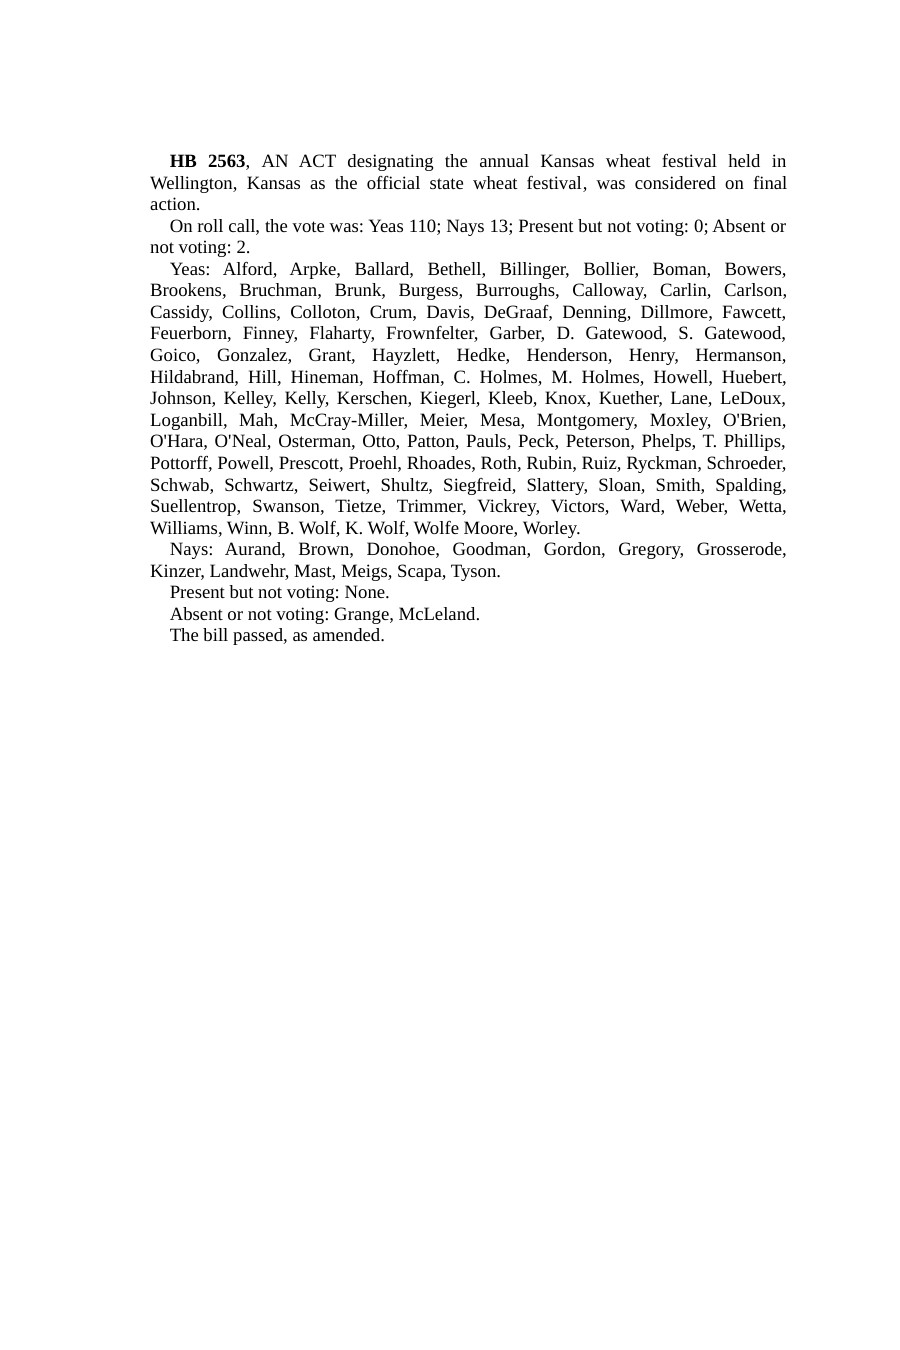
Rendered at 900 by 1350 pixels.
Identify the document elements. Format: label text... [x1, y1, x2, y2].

text On roll call, the vote was: Yeas 110; Nays 13; Present but not voting: 0; Absent or not voting: 2. [150, 215, 787, 258]
text Present but not voting: None. [150, 581, 787, 603]
text Nays: Aurand, Brown, Donohoe, Goodman, Gordon, Gregory, Grosserode, Kinzer, Landwehr, Mast, Meigs, Scapa, Tyson. [150, 538, 787, 581]
text Yeas: Alford, Arpke, Ballard, Bethell, Billinger, Bollier, Boman, Bowers, Brookens, Bruchman, Brunk, Burgess, Burroughs, Calloway, Carlin, Carlson, Cassidy, Collins, Colloton, Crum, Davis, DeGraaf, Denning, Dillmore, Fawcett, Feuerborn, Finney, Flaharty, Frownfelter, Garber, D. Gatewood, S. Gatewood, Goico, Gonzalez, Grant, Hayzlett, Hedke, Henderson, Henry, Hermanson, Hildabrand, Hill, Hineman, Hoffman, C. Holmes, M. Holmes, Howell, Huebert, Johnson, Kelley, Kelly, Kerschen, Kiegerl, Kleeb, Knox, Kuether, Lane, LeDoux, Loganbill, Mah, McCray-Miller, Meier, Mesa, Montgomery, Moxley, O'Brien, O'Hara, O'Neal, Osterman, Otto, Patton, Pauls, Peck, Peterson, Phelps, T. Phillips, Pottorff, Powell, Prescott, Proehl, Rhoades, Roth, Rubin, Ruiz, Ryckman, Schroeder, Schwab, Schwartz, Seiwert, Shultz, Siegfreid, Slattery, Sloan, Smith, Spalding, Suellentrop, Swanson, Tietze, Trimmer, Vickrey, Victors, Ward, Weber, Wetta, Williams, Winn, B. Wolf, K. Wolf, Wolfe Moore, Worley. [150, 258, 787, 538]
text The bill passed, as amended. [150, 624, 787, 646]
text Absent or not voting: Grange, McLeland. [150, 603, 787, 624]
text HB 2563, AN ACT designating the annual Kansas wheat festival held in Wellington, Kansas as the official state wheat festival, was considered on final action. [150, 150, 787, 215]
